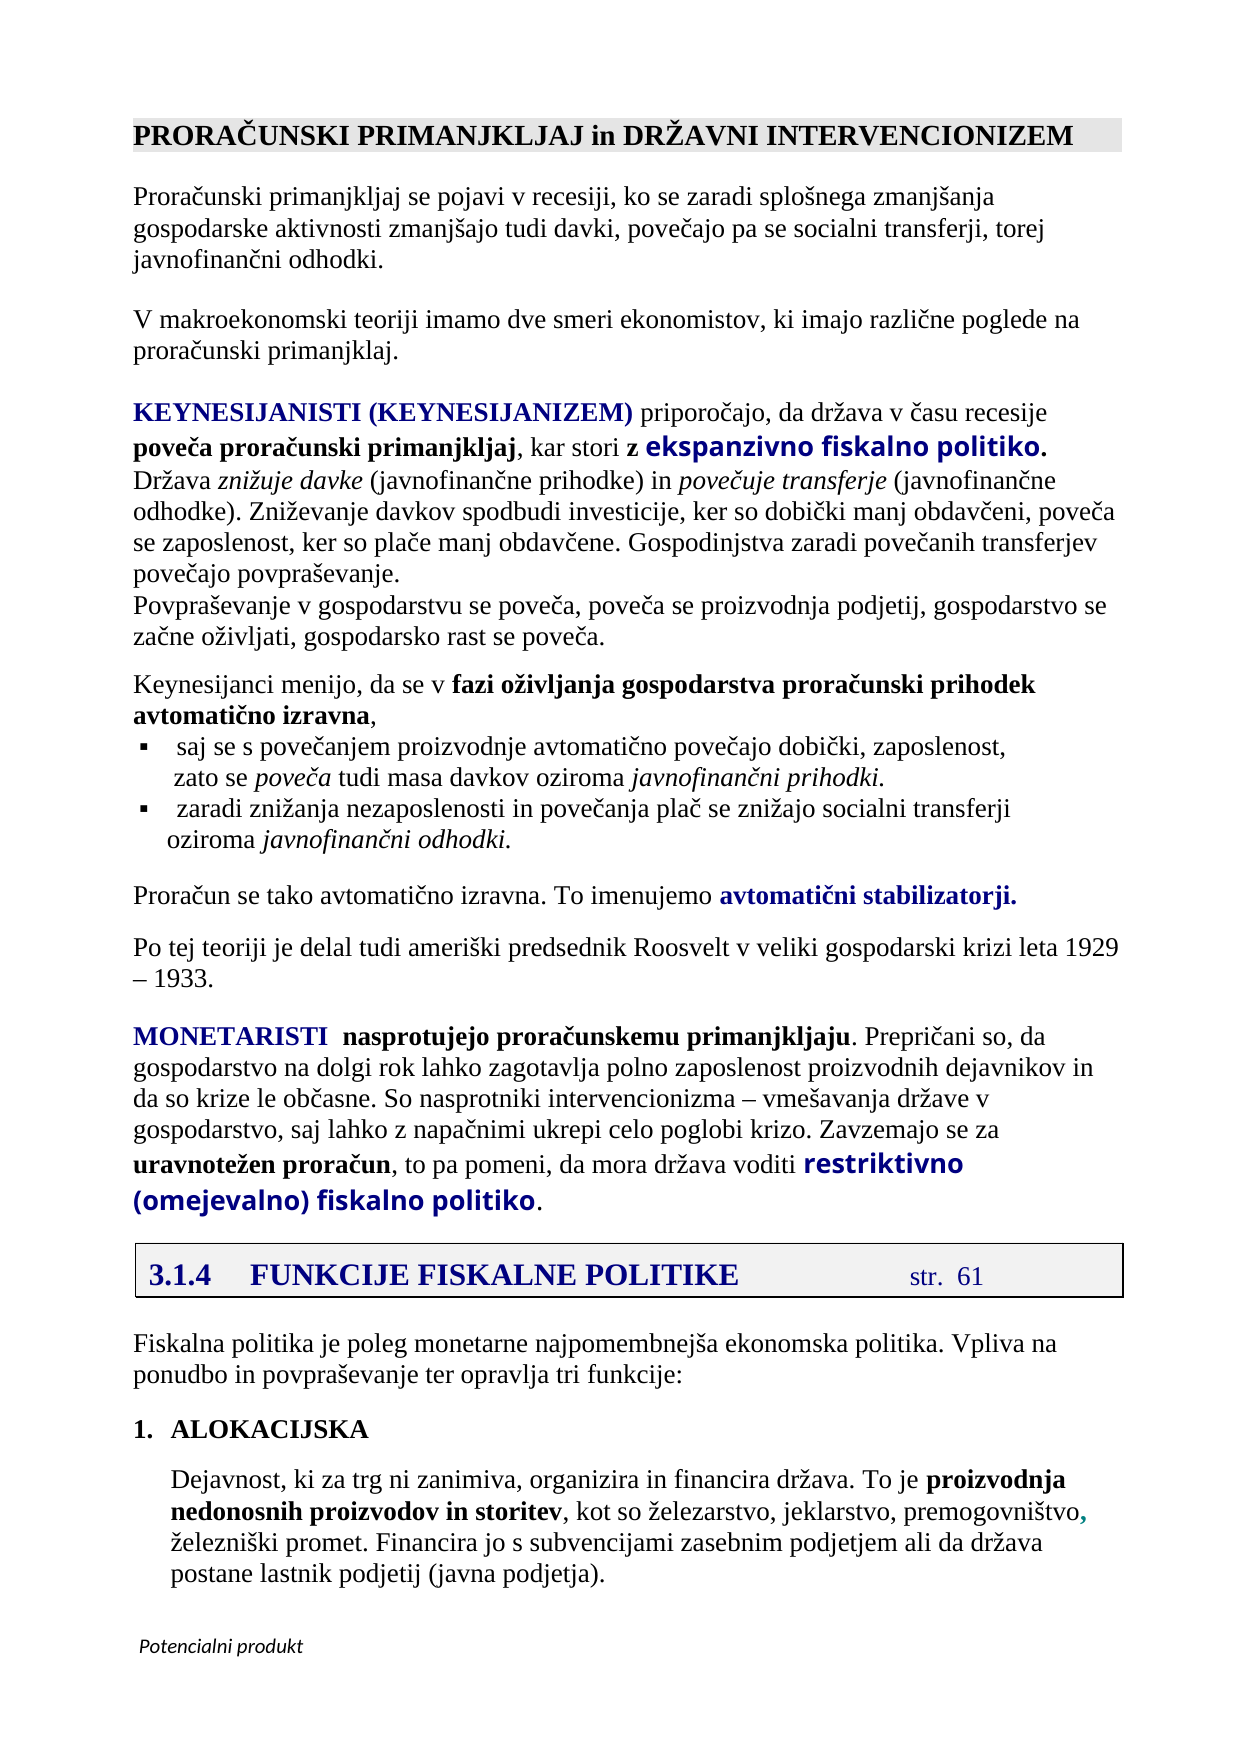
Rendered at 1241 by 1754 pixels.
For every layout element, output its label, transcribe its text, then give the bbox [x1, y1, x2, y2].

text KEYNESIJANISTI (KEYNESIJANIZEM) priporočajo, da država v času recesije poveča proračunski primanjkljaj, kar stori z ekspanzivno fiskalno politiko. [133, 396, 1122, 464]
text Proračunski primanjkljaj se pojavi v recesiji, ko se zaradi splošnega zmanjšanja gospodarske aktivnosti zmanjšajo tudi davki, povečajo pa se socialni transferji, torej javnofinančni odhodki. [133, 181, 1122, 274]
text PRORAČUNSKI PRIMANJKLJAJ in DRŽAVNI INTERVENCIONIZEM [133, 118, 1122, 152]
text MONETARISTI nasprotujejo proračunskemu primanjkljaju. Prepričani so, da gospodarstvo na dolgi rok lahko zagotavlja polno zaposlenost proizvodnih dejavnikov in da so krize le občasne. So nasprotniki intervencionizma – vmešavanja države v gospodarstvo, saj lahko z napačnimi ukrepi celo poglobi krizo. Zavzemajo se za uravnotežen proračun, to pa pomeni, da mora država voditi restriktivno (omejevalno) fiskalno politiko. [133, 1020, 1122, 1218]
text oziroma javnofinančni odhodki. [133, 823, 1122, 855]
text Fiskalna politika je poleg monetarne najpomembnejša ekonomska politika. Vpliva na ponudbo in povpraševanje ter opravlja tri funkcije: [133, 1327, 1122, 1389]
text Proračun se tako avtomatično izravna. To imenujemo avtomatični stabilizatorji. [133, 879, 1122, 910]
text Keynesijanci menijo, da se v fazi oživljanja gospodarstva proračunski prihodek avtomatično izravna, [133, 668, 1122, 730]
text zato se poveča tudi masa davkov oziroma javnofinančni prihodki. [133, 761, 1122, 792]
list zaradi znižanja nezaposlenosti in povečanja plač se znižajo socialni transferji [139, 792, 1122, 823]
text V makroekonomski teoriji imamo dve smeri ekonomistov, ki imajo različne poglede na proračunski primanjklaj. [133, 303, 1122, 365]
list saj se s povečanjem proizvodnje avtomatično povečajo dobički, zaposlenost, [139, 730, 1122, 761]
text Povpraševanje v gospodarstvu se poveča, poveča se proizvodnja podjetij, gospodarstvo se začne oživljati, gospodarsko rast se poveča. [133, 589, 1122, 651]
text Država znižuje davke (javnofinančne prihodke) in povečuje transferje (javnofinančne odhodke). Zniževanje davkov spodbudi investicije, ker so dobički manj obdavčeni, poveča se zaposlenost, ker so plače manj obdavčene. Gospodinjstva zaradi povečanih transferjev povečajo povpraševanje. [133, 464, 1122, 589]
subtitle 3.1.4 FUNKCIJE FISKALNE POLITIKE str. 61 [136, 1244, 1122, 1296]
text Dejavnost, ki za trg ni zanimiva, organizira in financira država. To je proizvodnja nedonosnih proizvodov in storitev, kot so železarstvo, jeklarstvo, premogovništvo, železniški promet. Financira jo s subvencijami zasebnim podjetjem ali da država postane lastnik podjetij (javna podjetja). [170, 1464, 1122, 1588]
list ALOKACIJSKA [133, 1413, 1122, 1444]
text Po tej teoriji je delal tudi ameriški predsednik Roosvelt v veliki gospodarski krizi leta 1929 – 1933. [133, 931, 1122, 994]
